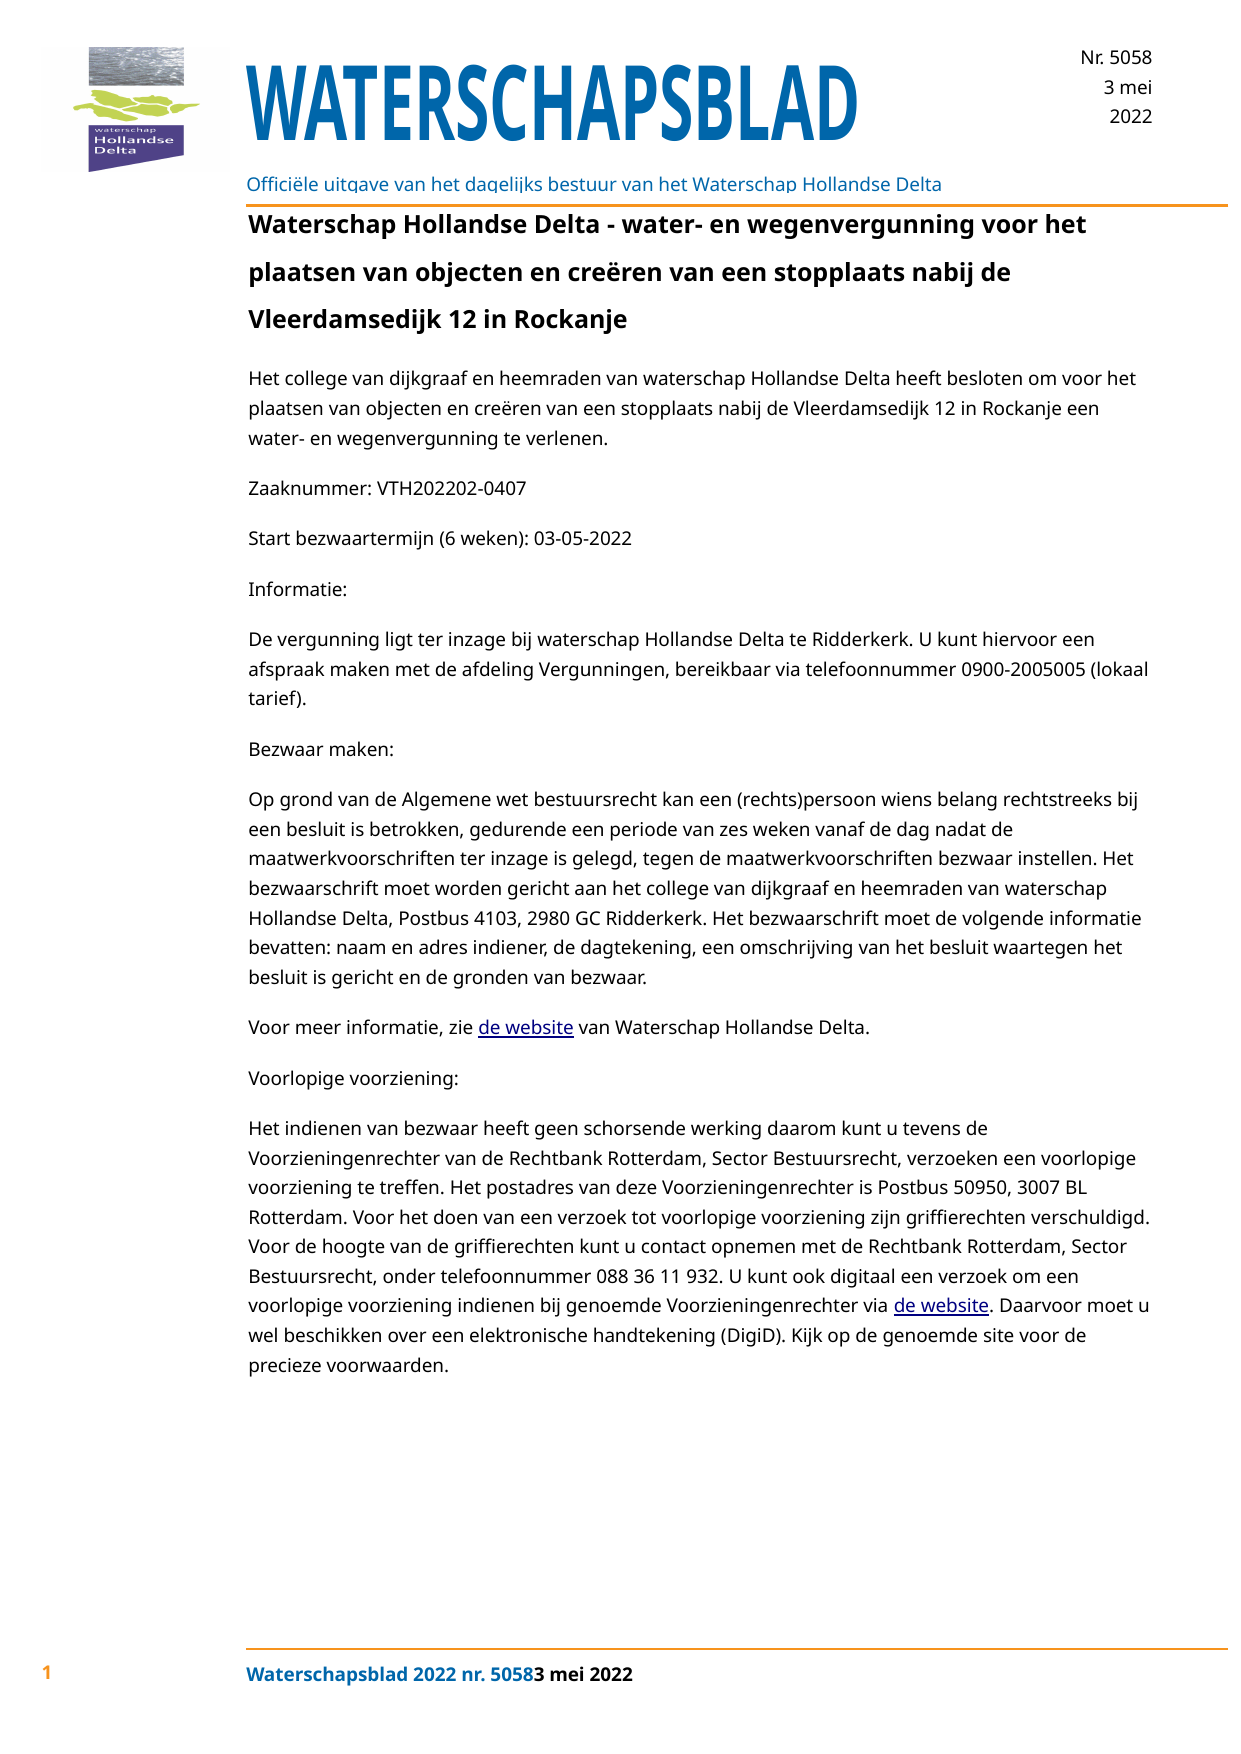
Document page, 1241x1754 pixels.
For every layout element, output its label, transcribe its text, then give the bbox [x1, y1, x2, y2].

text Waterschap Hollandse Delta - water- en wegenvergunning voor het plaatsen van objecten en creëren van een stopplaats nabij de Vleerdamsedijk 12 in Rockanje [248, 207, 1152, 336]
text Informatie: [248, 576, 1152, 602]
text Bezwaar maken: [248, 736, 1152, 762]
picture [41, 47, 231, 172]
text Voorlopige voorziening: [248, 1065, 1152, 1090]
text Op grond van de Algemene wet bestuursrecht kan een (rechts)persoon wiens belang rechtstreeks bij een besluit is betrokken, gedurende een periode van zes weken vanaf de dag nadat de maatwerkvoorschriften ter inzage is gelegd, tegen de maatwerkvoorschriften bezwaar instellen. Het bezwaarschrift moet worden gericht aan het college van dijkgraaf en heemraden van waterschap Hollandse Delta, Postbus 4103, 2980 GC Ridderkerk. Het bezwaarschrift moet de volgende informatie bevatten: naam en adres indiener, de dagtekening, een omschrijving van het besluit waartegen het besluit is gericht en de gronden van bezwaar. [248, 786, 1152, 989]
text Voor meer informatie, zie de website van Waterschap Hollandse Delta. [248, 1014, 1152, 1040]
text Het indienen van bezwaar heeft geen schorsende werking daarom kunt u tevens de Voorzieningenrechter van de Rechtbank Rotterdam, Sector Bestuursrecht, verzoeken een voorlopige voorziening te treffen. Het postadres van deze Voorzieningenrechter is Postbus 50950, 3007 BL Rotterdam. Voor het doen van een verzoek tot voorlopige voorziening zijn griffierechten verschuldigd. Voor de hoogte van de griffierechten kunt u contact opnemen met de Rechtbank Rotterdam, Sector Bestuursrecht, onder telefoonnummer 088 36 11 932. U kunt ook digitaal een verzoek om een voorlopige voorziening indienen bij genoemde Voorzieningenrechter via de website. Daarvoor moet u wel beschikken over een elektronische handtekening (DigiD). Kijk op de genoemde site voor de precieze voorwaarden. [248, 1115, 1152, 1377]
text Start bezwaartermijn (6 weken): 03-05-2022 [248, 526, 1152, 551]
text Het college van dijkgraaf en heemraden van waterschap Hollandse Delta heeft besloten om voor het plaatsen van objecten en creëren van een stopplaats nabij de Vleerdamsedijk 12 in Rockanje een water- en wegenvergunning te verlenen. [248, 366, 1152, 450]
text Zaaknummer: VTH202202-0407 [248, 475, 1152, 501]
text De vergunning ligt ter inzage bij waterschap Hollandse Delta te Ridderkerk. U kunt hiervoor een afspraak maken met de afdeling Vergunningen, bereikbaar via telefoonnummer 0900-2005005 (lokaal tarief). [248, 626, 1152, 711]
